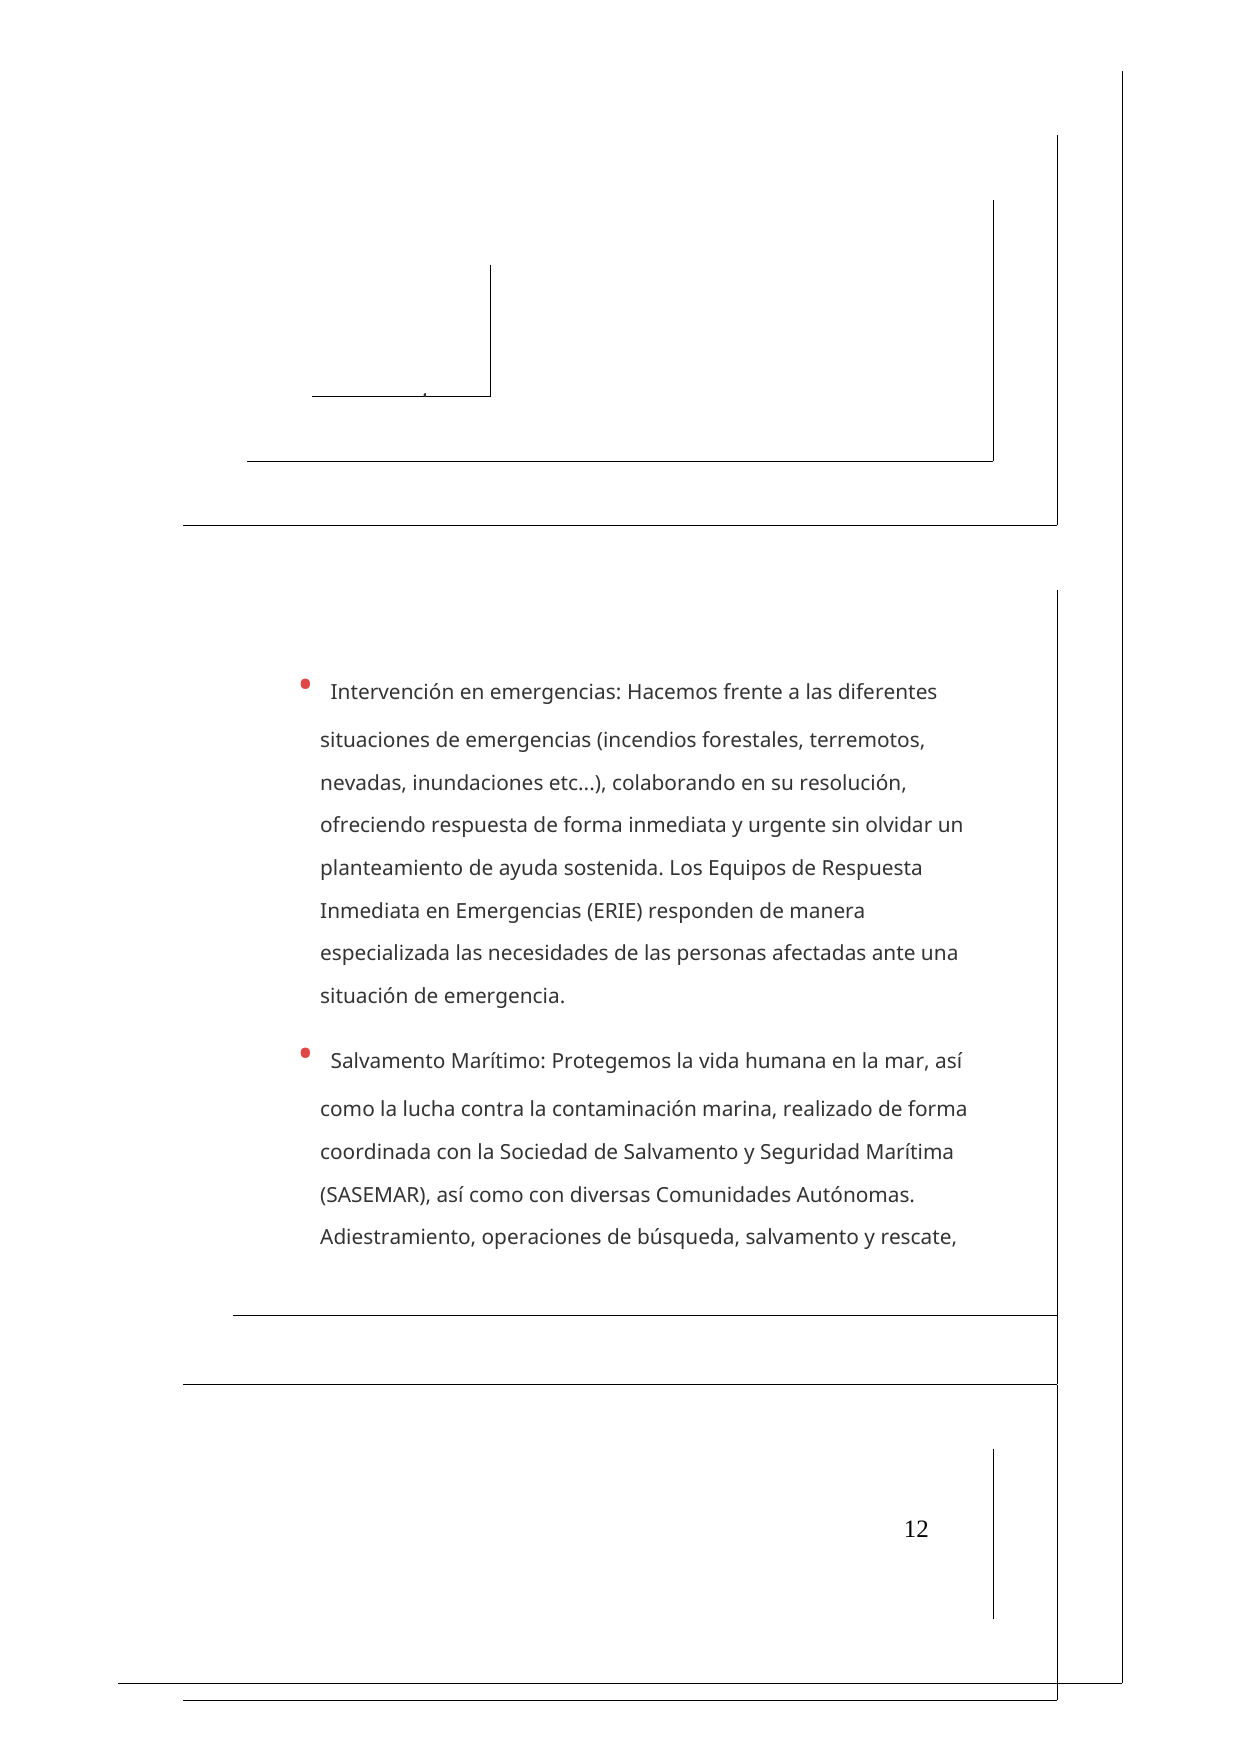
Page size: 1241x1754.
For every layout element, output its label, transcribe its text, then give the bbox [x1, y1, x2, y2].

list Salvamento Marítimo: Protegemos la vida humana en la mar, así como la lucha contra la contaminación marina, realizado de forma coordinada con la Sociedad de Salvamento y Seguridad Marítima (SASEMAR), así como con diversas Comunidades Autónomas. Adiestramiento, operaciones de búsqueda, salvamento y rescate, servicios de asistencia y remolque de embarcaciones en peligro son nuestras acciones. [233, 959, 1057, 1315]
list Intervención en emergencias: Hacemos frente a las diferentes situaciones de emergencias (incendios forestales, terremotos, nevadas, inundaciones etc...), colaborando en su resolución, ofreciendo respuesta de forma inmediata y urgente sin olvidar un planteamiento de ayuda sostenida. Los Equipos de Respuesta Inmediata en Emergencias (ERIE) responden de manera especializada las necesidades de las personas afectadas ante una situación de emergencia. [233, 590, 1057, 959]
